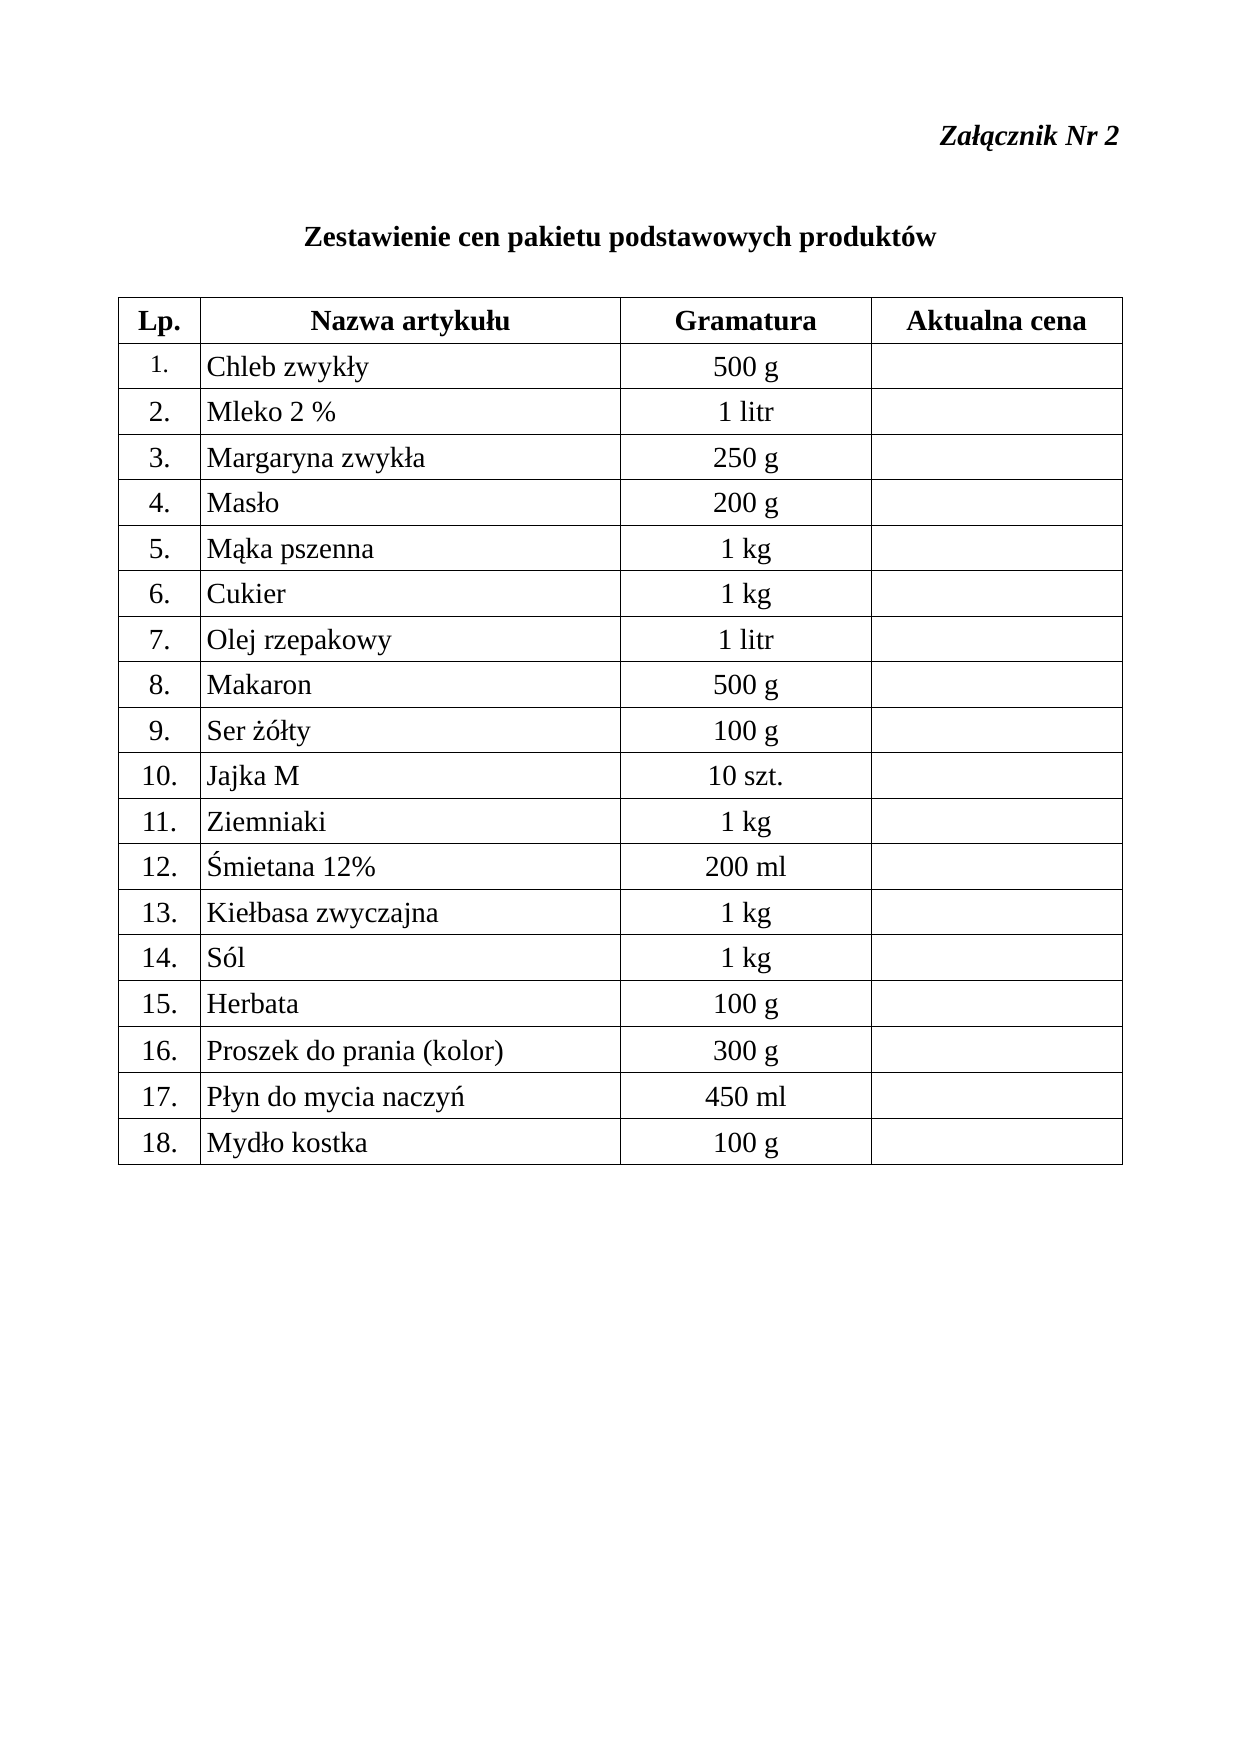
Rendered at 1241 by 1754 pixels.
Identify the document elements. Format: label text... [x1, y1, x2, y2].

table_cell 1 litr [621, 617, 871, 661]
table_cell Śmietana 12% [201, 844, 620, 889]
table_cell Jajka M [201, 753, 620, 798]
table_cell 3. [119, 435, 200, 479]
table_header Nazwa artykułu [201, 298, 620, 343]
table_cell [872, 1119, 1122, 1164]
table_cell [872, 1073, 1122, 1118]
table_cell [872, 981, 1122, 1026]
table_cell Masło [201, 480, 620, 525]
table_cell Proszek do prania (kolor) [201, 1027, 620, 1072]
table_cell Kiełbasa zwyczajna [201, 890, 620, 934]
table_cell Sól [201, 935, 620, 980]
table_cell 10. [119, 753, 200, 798]
table_cell [872, 799, 1122, 843]
table_cell 500 g [621, 344, 871, 388]
table_cell 16. [119, 1027, 200, 1072]
table_cell Cukier [201, 571, 620, 616]
table_cell Olej rzepakowy [201, 617, 620, 661]
table_cell [872, 708, 1122, 752]
table_cell 500 g [621, 662, 871, 707]
table_cell 17. [119, 1073, 200, 1118]
table_cell 11. [119, 799, 200, 843]
table_cell Ziemniaki [201, 799, 620, 843]
table_cell 250 g [621, 435, 871, 479]
table_cell [872, 435, 1122, 479]
table_cell 12. [119, 844, 200, 889]
text Zestawienie cen pakietu podstawowych produktów [118, 219, 1122, 253]
table_cell [872, 890, 1122, 934]
table_cell Mydło kostka [201, 1119, 620, 1164]
table_cell 2. [119, 389, 200, 434]
text Załącznik Nr 2 [118, 118, 1122, 152]
table_cell [872, 753, 1122, 798]
table_cell 1 litr [621, 389, 871, 434]
table_cell 9. [119, 708, 200, 752]
table_cell 1 kg [621, 571, 871, 616]
table_cell 200 ml [621, 844, 871, 889]
table_cell Herbata [201, 981, 620, 1026]
table_cell [872, 526, 1122, 570]
table_cell 200 g [621, 480, 871, 525]
table_cell 1 kg [621, 526, 871, 570]
table_cell 10 szt. [621, 753, 871, 798]
table_cell Margaryna zwykła [201, 435, 620, 479]
table_cell [872, 571, 1122, 616]
table_cell 1 kg [621, 935, 871, 980]
table_cell Płyn do mycia naczyń [201, 1073, 620, 1118]
table_cell [872, 844, 1122, 889]
table_cell 100 g [621, 708, 871, 752]
table_cell [872, 617, 1122, 661]
table_cell Makaron [201, 662, 620, 707]
table_cell 1 kg [621, 890, 871, 934]
table_cell Mąka pszenna [201, 526, 620, 570]
table_cell 14. [119, 935, 200, 980]
table_cell 450 ml [621, 1073, 871, 1118]
table_cell [872, 662, 1122, 707]
table_cell 100 g [621, 981, 871, 1026]
table_cell 1. [119, 344, 200, 388]
table_cell 15. [119, 981, 200, 1026]
table_header Aktualna cena [872, 298, 1122, 343]
table_cell 100 g [621, 1119, 871, 1164]
table_cell [872, 935, 1122, 980]
table_cell 4. [119, 480, 200, 525]
table_cell 8. [119, 662, 200, 707]
table_cell 18. [119, 1119, 200, 1164]
table_cell 1 kg [621, 799, 871, 843]
table_cell Mleko 2 % [201, 389, 620, 434]
table_cell [872, 1027, 1122, 1072]
table_cell [872, 480, 1122, 525]
table_header Lp. [119, 298, 200, 343]
table_cell 7. [119, 617, 200, 661]
table_cell Chleb zwykły [201, 344, 620, 388]
table_header Gramatura [621, 298, 871, 343]
table_cell Ser żółty [201, 708, 620, 752]
table_cell 6. [119, 571, 200, 616]
table_cell [872, 389, 1122, 434]
table_cell 13. [119, 890, 200, 934]
table_cell [872, 344, 1122, 388]
table_cell 5. [119, 526, 200, 570]
table_cell 300 g [621, 1027, 871, 1072]
